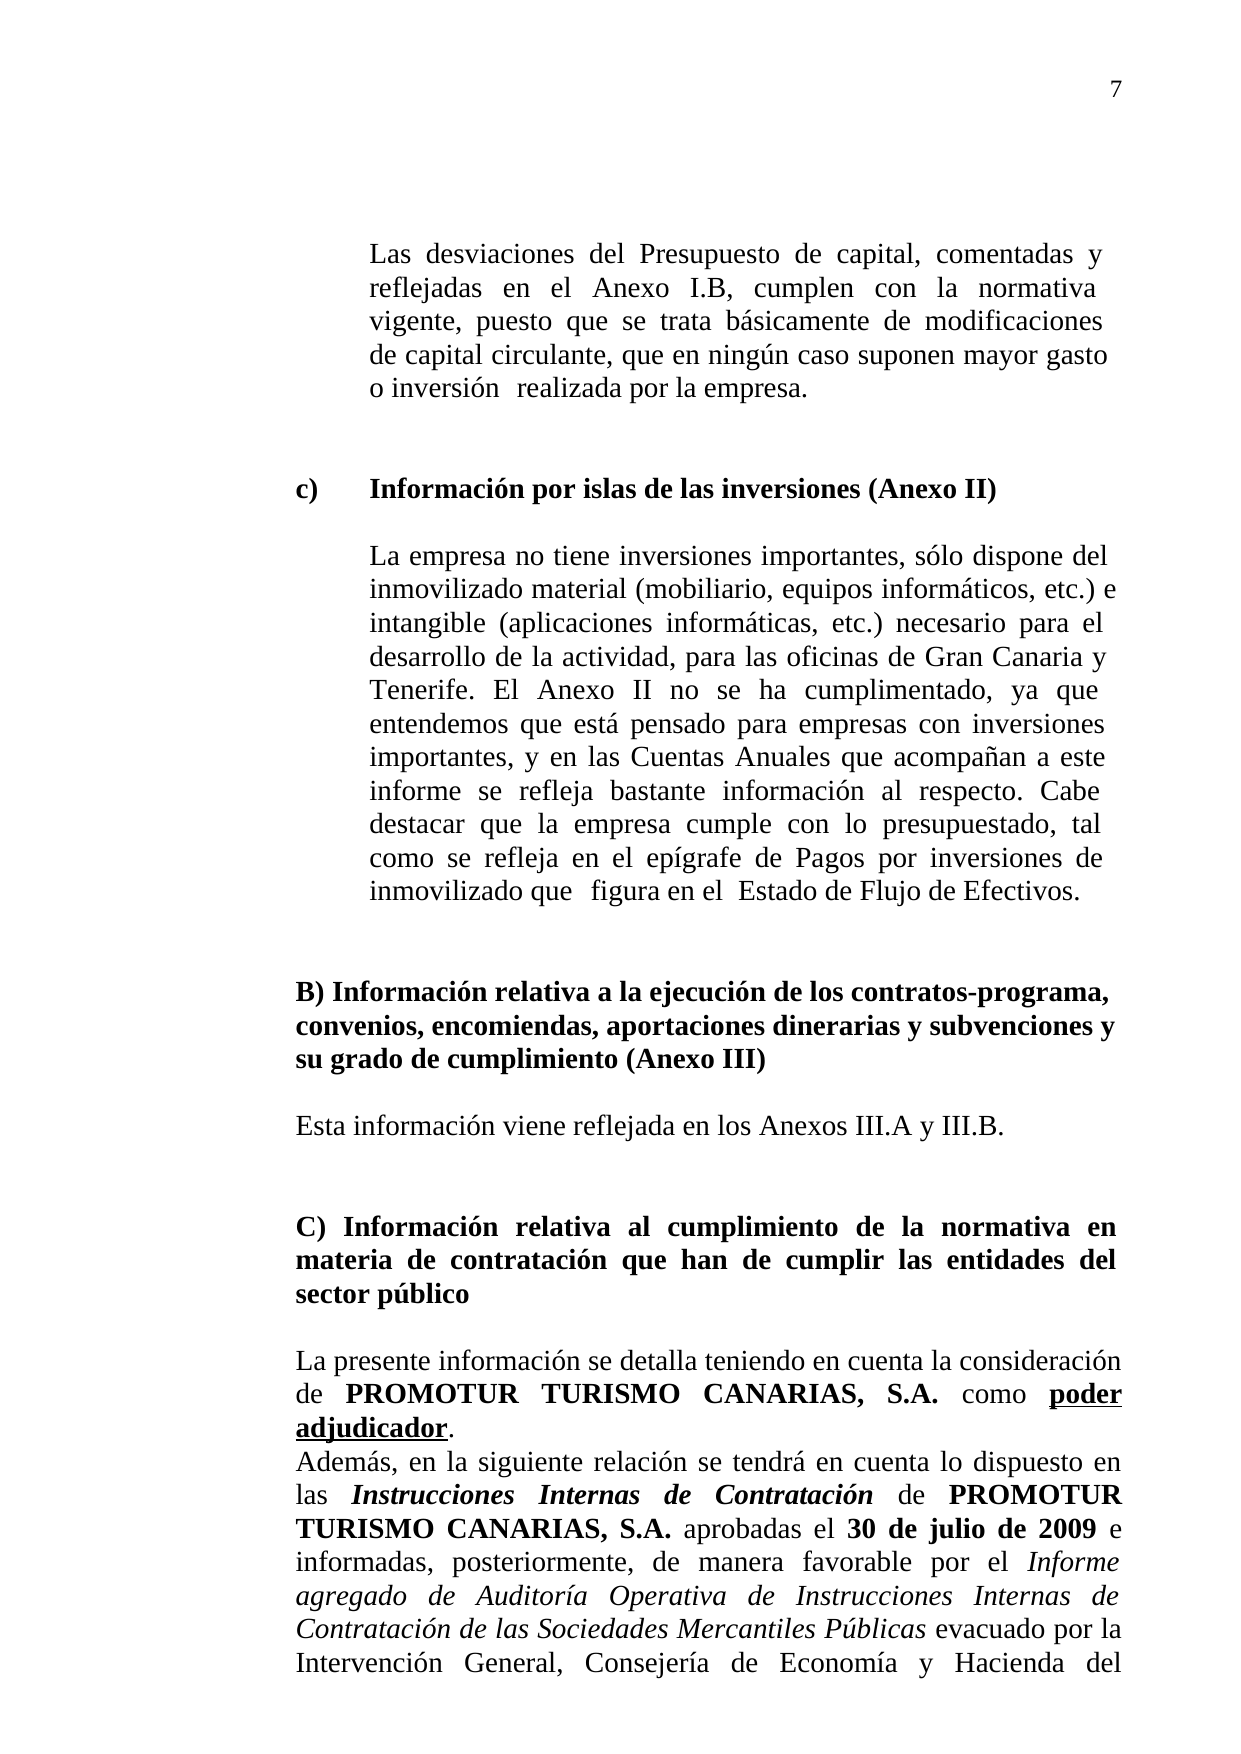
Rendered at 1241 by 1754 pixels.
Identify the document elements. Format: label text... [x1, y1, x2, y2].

text La empresa no tiene inversiones importantes, sólo dispone del inmovilizado material (mobiliario, equipos informáticos, etc.) e intangible (aplicaciones informáticas, etc.) necesario para el desarrollo de la actividad, para las oficinas de Gran Canaria y Tenerife. El Anexo II no se ha cumplimentado, ya que entendemos que está pensado para empresas con inversiones importantes, y en las Cuentas Anuales que acompañan a este informe se refleja bastante información al respecto. Cabe destacar que la empresa cumple con lo presupuestado, tal como se refleja en el epígrafe de Pagos por inversiones de inmovilizado que figura en el Estado de Flujo de Efectivos. [295, 538, 1117, 907]
text B) Información relativa a la ejecución de los contratos-programa, convenios, encomiendas, aportaciones dinerarias y subvenciones y su grado de cumplimiento (Anexo III) [295, 974, 1117, 1075]
text La presente información se detalla teniendo en cuenta la consideración de PROMOTUR TURISMO CANARIAS, S.A. como poder adjudicador. [295, 1343, 1122, 1444]
text Las desviaciones del Presupuesto de capital, comentadas y reflejadas en el Anexo I.B, cumplen con la normativa vigente, puesto que se trata básicamente de modificaciones de capital circulante, que en ningún caso suponen mayor gasto o inversión realizada por la empresa. [295, 236, 1117, 404]
text Además, en la siguiente relación se tendrá en cuenta lo dispuesto en las Instrucciones Internas de Contratación de PROMOTUR TURISMO CANARIAS, S.A. aprobadas el 30 de julio de 2009 e informadas, posteriormente, de manera favorable por el Informe agregado de Auditoría Operativa de Instrucciones Internas de Contratación de las Sociedades Mercantiles Públicas evacuado por la Intervención General, Consejería de Economía y Hacienda del [295, 1444, 1122, 1678]
list Información por islas de las inversiones (Anexo II) [295, 471, 1117, 504]
text Esta información viene reflejada en los Anexos III.A y III.B. [295, 1108, 1117, 1142]
text C) Información relativa al cumplimiento de la normativa en materia de contratación que han de cumplir las entidades del sector público [295, 1209, 1117, 1309]
